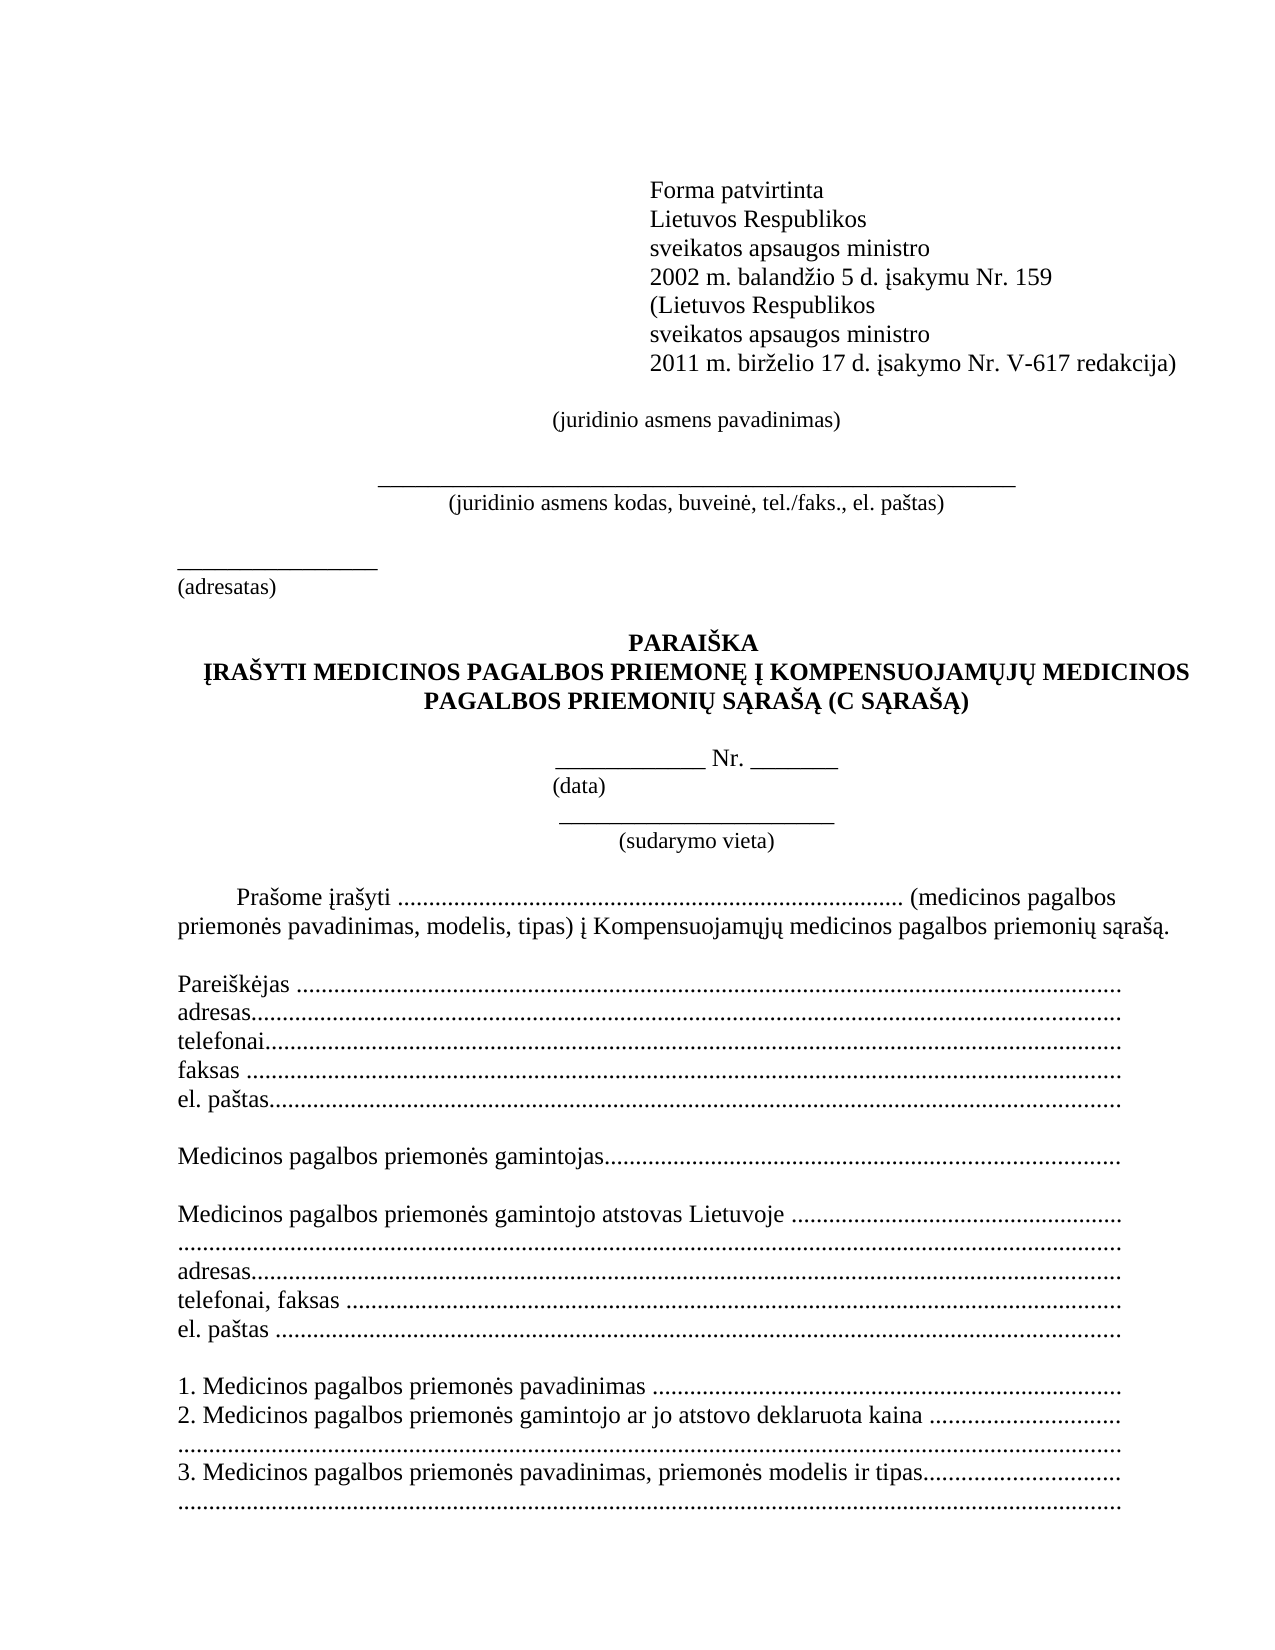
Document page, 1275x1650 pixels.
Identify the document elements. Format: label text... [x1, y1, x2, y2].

text . [177, 1227, 1216, 1256]
text sveikatos apsaugos ministro [649, 319, 1216, 348]
text (adresatas) [177, 573, 1216, 600]
text 1. Medicinos pagalbos priemonės pavadinimas [177, 1371, 1216, 1400]
text (data) [552, 772, 1216, 798]
text Lietuvos Respublikos [649, 204, 1216, 233]
text (sudarymo vieta) [177, 827, 1216, 854]
text (Lietuvos Respublikos [649, 291, 1216, 319]
text Medicinos pagalbos priemonės gamintojas [177, 1141, 1216, 1170]
text ________________ [177, 544, 1216, 573]
text Forma patvirtinta [649, 176, 1216, 204]
text ____________ Nr. _______ [177, 743, 1216, 772]
text (juridinio asmens pavadinimas) [177, 406, 1216, 432]
text 2002 m. balandžio 5 d. įsakymu Nr. 159 [649, 262, 1216, 291]
text adresas [177, 997, 1216, 1026]
text . [177, 1486, 1216, 1515]
text priemonės pavadinimas, modelis, tipas) į Kompensuojamųjų medicinos pagalbos priemonių sąrašą. [177, 911, 1216, 940]
text el. paštas [177, 1314, 1216, 1342]
text PARAIŠKA ĮRAŠYTI MEDICINOS PAGALBOS PRIEMONĘ Į KOMPENSUOJAMŲJŲ MEDICINOS PAGALBOS PRIEMONIŲ SĄRAŠĄ (C SĄRAŠĄ) [177, 628, 1216, 715]
text . [177, 1429, 1216, 1457]
text Pareiškėjas [177, 969, 1216, 997]
text telefonai, faksas [177, 1285, 1216, 1314]
text (juridinio asmens kodas, buveinė, tel./faks., el. paštas) [177, 489, 1216, 516]
text 3. Medicinos pagalbos priemonės pavadinimas, priemonės modelis ir tipas [177, 1457, 1216, 1486]
text 2011 m. birželio 17 d. įsakymo Nr. V-617 redakcija) [649, 348, 1216, 377]
text Medicinos pagalbos priemonės gamintojo atstovas Lietuvoje [177, 1199, 1216, 1227]
text sveikatos apsaugos ministro [649, 233, 1216, 262]
text faksas [177, 1055, 1216, 1084]
text 2. Medicinos pagalbos priemonės gamintojo ar jo atstovo deklaruota kaina [177, 1400, 1216, 1429]
text el. paštas [177, 1084, 1216, 1112]
text ___________________________________________________ [177, 461, 1216, 489]
text adresas [177, 1256, 1216, 1285]
text telefonai [177, 1026, 1216, 1055]
text Prašome įrašyti (medicinos pagalbos [177, 882, 1216, 911]
text ______________________ [177, 798, 1216, 827]
